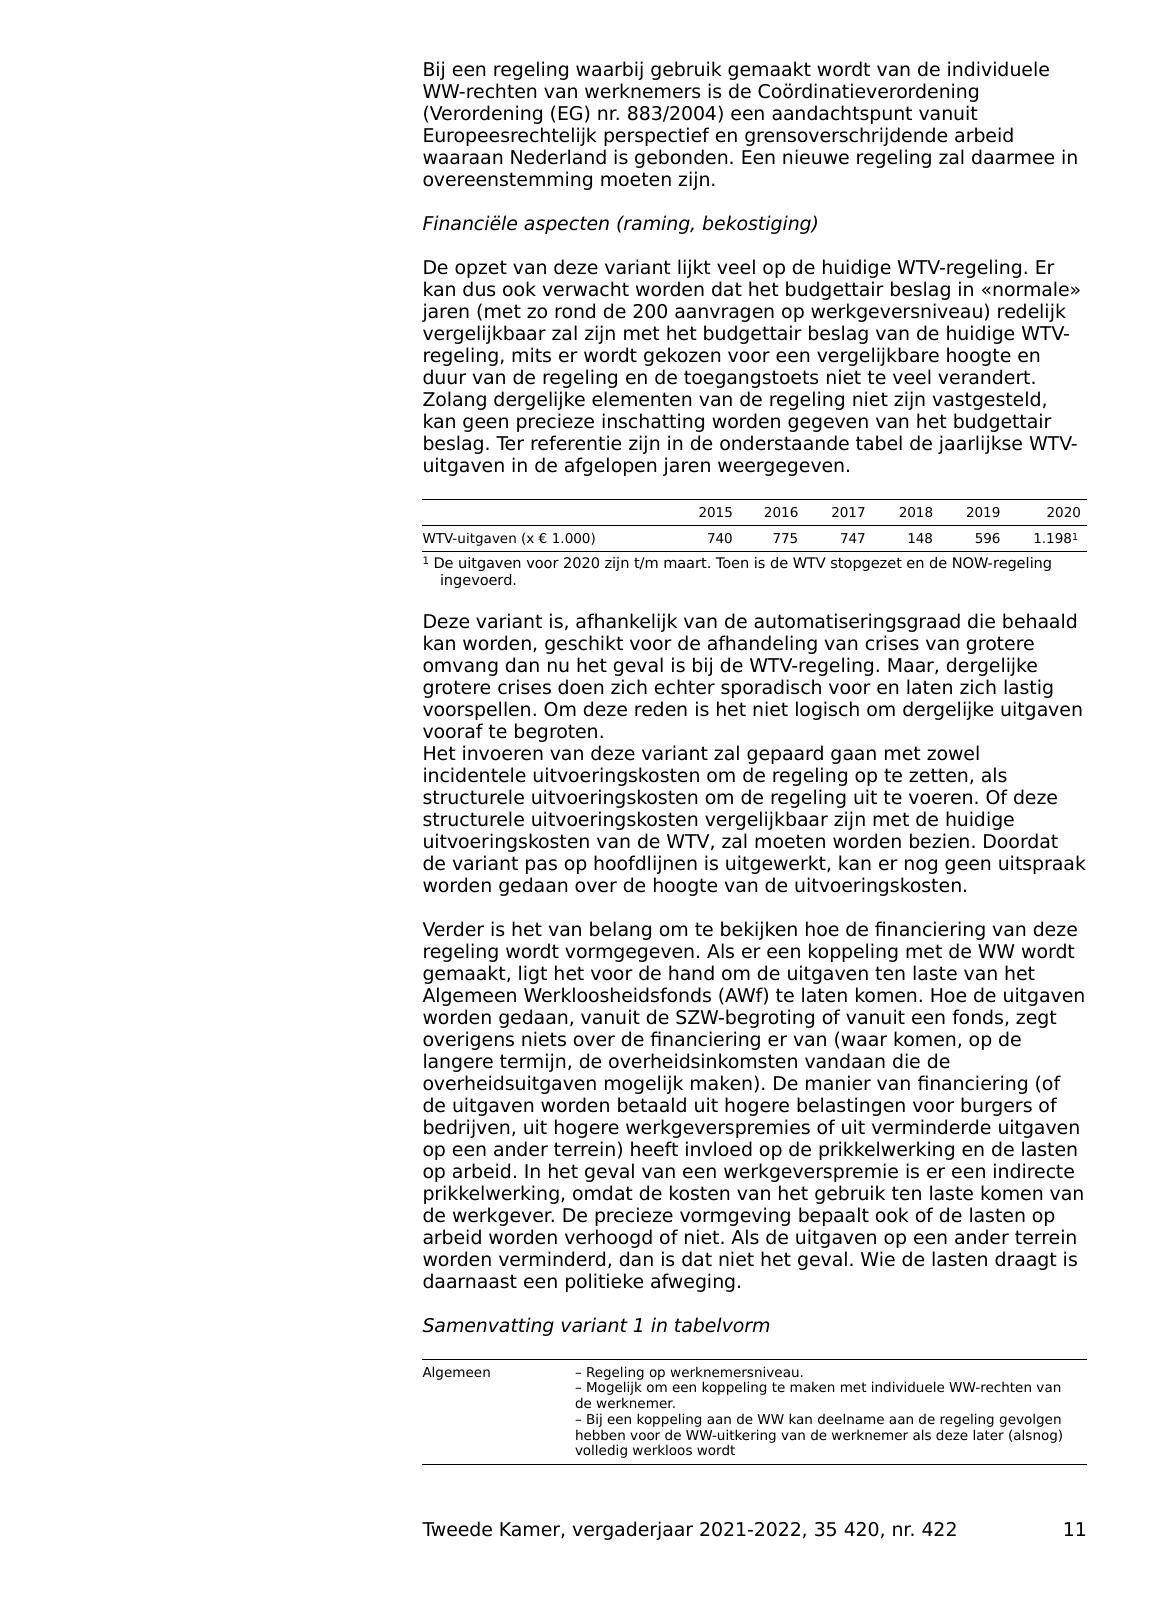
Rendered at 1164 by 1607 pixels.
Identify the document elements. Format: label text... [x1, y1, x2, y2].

table_cell 596 [939, 526, 1006, 551]
text Deze variant is, afhankelijk van de automatiseringsgraad die behaald kan worden, geschikt voor de afhandeling van crises van grotere omvang dan nu het geval is bij de WTV-regeling. Maar, dergelijke grotere crises doen zich echter sporadisch voor en laten zich lastig voorspellen. Om deze reden is het niet logisch om dergelijke uitgaven vooraf te begroten. [422, 611, 1087, 743]
table_header – Regeling op werknemersniveau. – Mogelijk om een koppeling te maken met individuele WW-rechten van de werknemer. – Bij een koppeling aan de WW kan deelname aan de regeling gevolgen hebben voor de WW-uitkering van de werknemer als deze later (alsnog) volledig werkloos wordt [569, 1360, 1087, 1463]
table_cell 148 [871, 526, 939, 551]
table_header Algemeen [422, 1360, 569, 1463]
table_cell 775 [739, 526, 804, 551]
table_header [422, 500, 671, 525]
text Verder is het van belang om te bekijken hoe de financiering van deze regeling wordt vormgegeven. Als er een koppeling met de WW wordt gemaakt, ligt het voor de hand om de uitgaven ten laste van het Algemeen Werkloosheidsfonds (AWf) te laten komen. Hoe de uitgaven worden gedaan, vanuit de SZW-begroting of vanuit een fonds, zegt overigens niets over de financiering er van (waar komen, op de langere termijn, de overheidsinkomsten vandaan die de overheidsuitgaven mogelijk maken). De manier van financiering (of de uitgaven worden betaald uit hogere belastingen voor burgers of bedrijven, uit hogere werkgeverspremies of uit verminderde uitgaven op een ander terrein) heeft invloed op de prikkelwerking en de lasten op arbeid. In het geval van een werkgeverspremie is er een indirecte prikkelwerking, omdat de kosten van het gebruik ten laste komen van de werkgever. De precieze vormgeving bepaalt ook of de lasten op arbeid worden verhoogd of niet. Als de uitgaven op een ander terrein worden verminderd, dan is dat niet het geval. Wie de lasten draagt is daarnaast een politieke afweging. [422, 919, 1087, 1293]
text De opzet van deze variant lijkt veel op de huidige WTV-regeling. Er kan dus ook verwacht worden dat het budgettair beslag in «normale» jaren (met zo rond de 200 aanvragen op werkgeversniveau) redelijk vergelijkbaar zal zijn met het budgettair beslag van de huidige WTV-regeling, mits er wordt gekozen voor een vergelijkbare hoogte en duur van de regeling en de toegangstoets niet te veel verandert. Zolang dergelijke elementen van de regeling niet zijn vastgesteld, kan geen precieze inschatting worden gegeven van het budgettair beslag. Ter referentie zijn in de onderstaande tabel de jaarlijkse WTV-uitgaven in de afgelopen jaren weergegeven. [422, 257, 1087, 477]
table_header 2019 [939, 500, 1006, 525]
text Bij een regeling waarbij gebruik gemaakt wordt van de individuele WW-rechten van werknemers is de Coördinatieverordening (Verordening (EG) nr. 883/2004) een aandachtspunt vanuit Europeesrechtelijk perspectief en grensoverschrijdende arbeid waaraan Nederland is gebonden. Een nieuwe regeling zal daarmee in overeenstemming moeten zijn. [422, 59, 1087, 191]
table_cell WTV-uitgaven (x € 1.000) [422, 526, 671, 551]
table_header 2018 [871, 500, 939, 525]
table_cell 1 De uitgaven voor 2020 zijn t/m maart. Toen is de WTV stopgezet en de NOW-regeling ingevoerd. [422, 552, 1087, 589]
table_header 2020 [1006, 500, 1087, 525]
table_cell 1.1981 [1006, 526, 1087, 551]
table_cell 740 [671, 526, 738, 551]
table_cell 747 [804, 526, 871, 551]
table_header 2017 [804, 500, 871, 525]
table_header 2016 [739, 500, 804, 525]
text Het invoeren van deze variant zal gepaard gaan met zowel incidentele uitvoeringskosten om de regeling op te zetten, als structurele uitvoeringskosten om de regeling uit te voeren. Of deze structurele uitvoeringskosten vergelijkbaar zijn met de huidige uitvoeringskosten van de WTV, zal moeten worden bezien. Doordat de variant pas op hoofdlijnen is uitgewerkt, kan er nog geen uitspraak worden gedaan over de hoogte van de uitvoeringskosten. [422, 743, 1087, 897]
subtitle Samenvatting variant 1 in tabelvorm [422, 1315, 1087, 1337]
subtitle Financiële aspecten (raming, bekostiging) [422, 213, 1087, 235]
table_header 2015 [671, 500, 738, 525]
